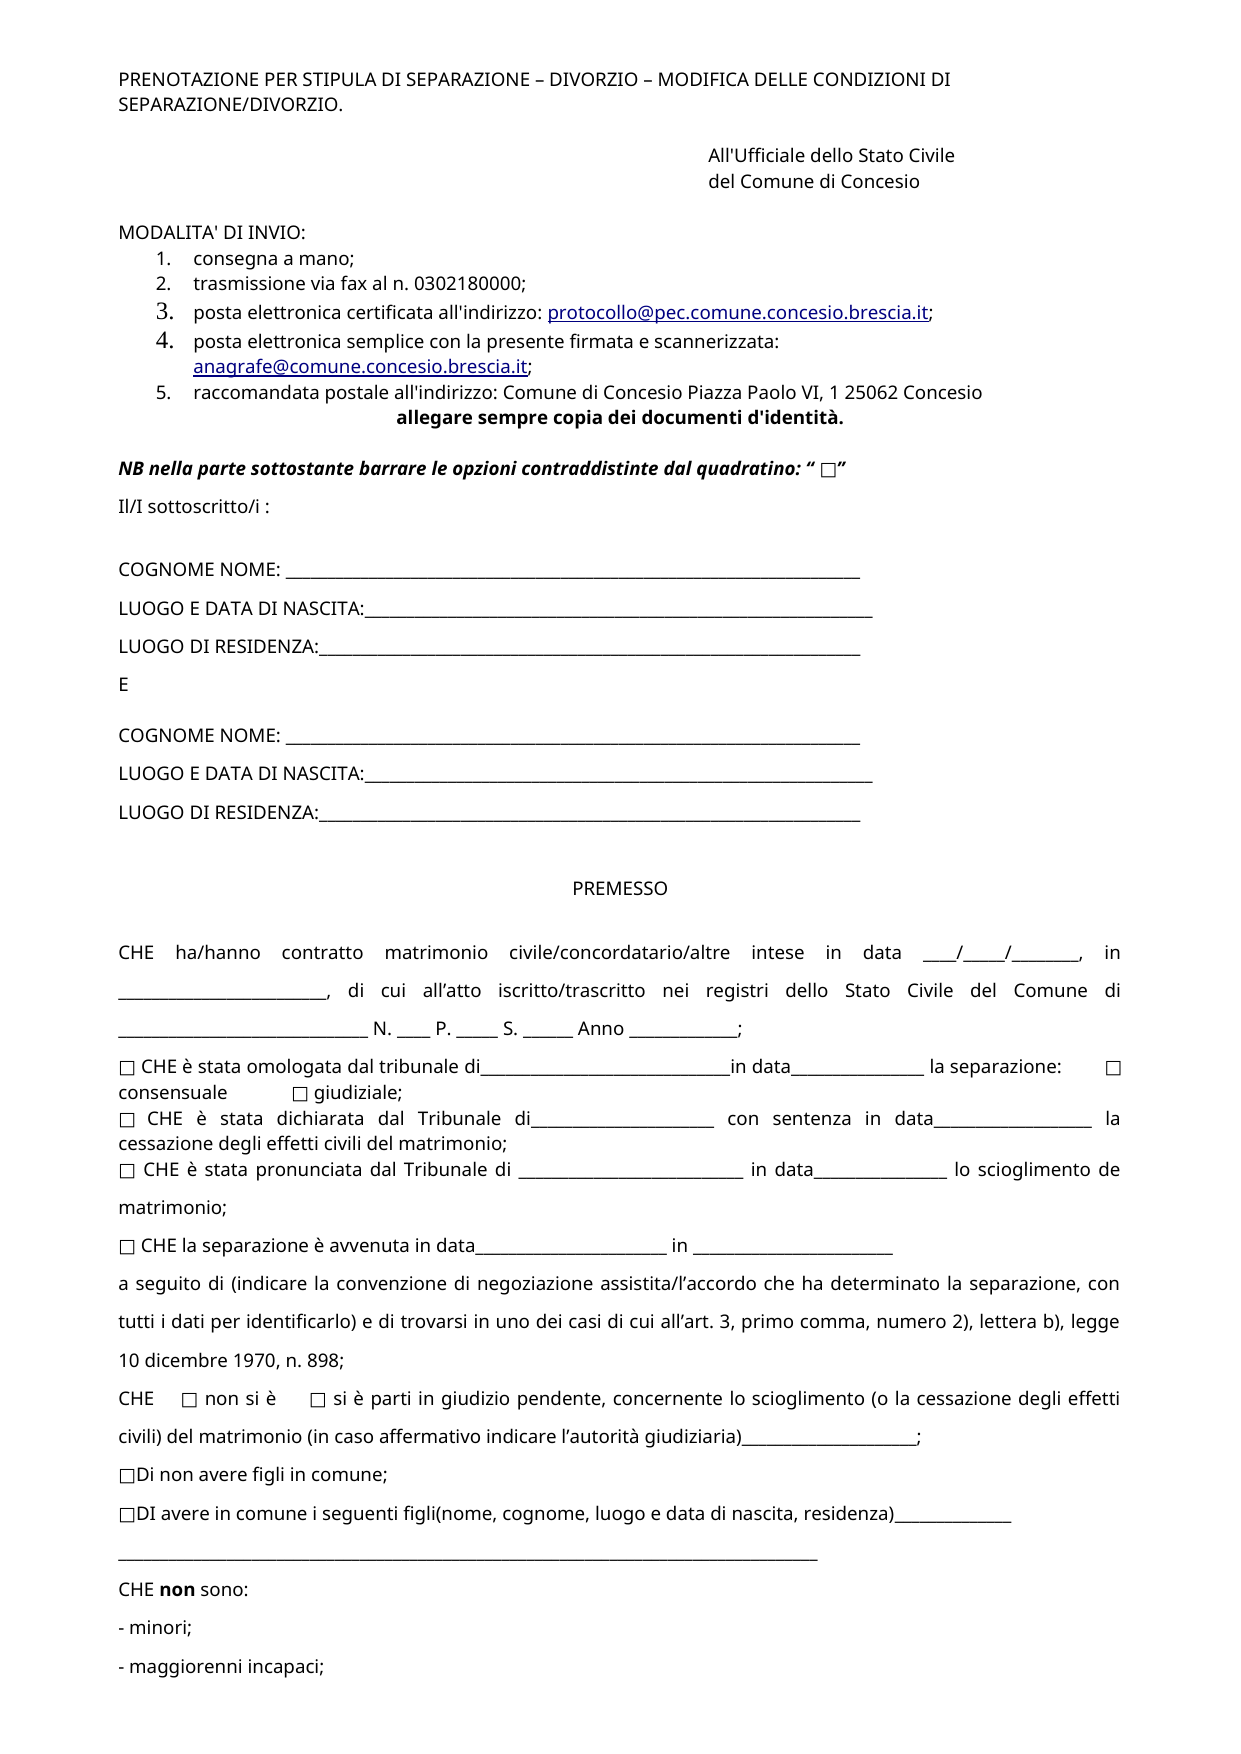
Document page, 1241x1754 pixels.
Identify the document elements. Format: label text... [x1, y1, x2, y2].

text - maggiorenni incapaci; [118, 1653, 1122, 1678]
text □Di non avere figli in comune; [118, 1462, 1122, 1487]
list trasmissione via fax al n. 0302180000; [156, 270, 1122, 296]
text del Comune di Concesio [118, 168, 1122, 194]
text LUOGO DI RESIDENZA:_________________________________________________________________ [118, 633, 1122, 659]
text □DI avere in comune i seguenti figli(nome, cognome, luogo e data di nascita, residenza)______________ [118, 1500, 1122, 1526]
text a seguito di (indicare la convenzione di negoziazione assistita/l’accordo che ha determinato la separazione, con tutti i dati per identificarlo) e di trovarsi in uno dei casi di cui all’art. 3, primo comma, numero 2), lettera b), legge 10 dicembre 1970, n. 898; [118, 1271, 1122, 1373]
text E [118, 671, 1122, 697]
text COGNOME NOME: _____________________________________________________________________ [118, 722, 1122, 748]
text PRENOTAZIONE PER STIPULA DI SEPARAZIONE – DIVORZIO – MODIFICA DELLE CONDIZIONI DI SEPARAZIONE/DIVORZIO. [118, 66, 1122, 117]
list posta elettronica certificata all'indirizzo: protocollo@pec.comune.concesio.brescia.it; [156, 296, 1122, 325]
text PREMESSO [118, 875, 1122, 901]
text LUOGO E DATA DI NASCITA:_____________________________________________________________ [118, 595, 1122, 621]
text □ CHE la separazione è avvenuta in data_______________________ in ________________________ [118, 1232, 1122, 1258]
text □ CHE è stata omologata dal tribunale di______________________________in data________________ la separazione: □ consensuale □ giudiziale; [118, 1054, 1122, 1105]
text - minori; [118, 1615, 1122, 1640]
text ____________________________________________________________________________________ [118, 1538, 1122, 1564]
text All'Ufficiale dello Stato Civile [118, 143, 1122, 168]
text COGNOME NOME: _____________________________________________________________________ [118, 557, 1122, 582]
text allegare sempre copia dei documenti d'identità. [118, 404, 1122, 430]
text Il/I sottoscritto/i : [118, 493, 1122, 518]
text MODALITA' DI INVIO: [118, 219, 1122, 245]
subtitle NB nella parte sottostante barrare le opzioni contraddistinte dal quadratino: “ □” [118, 455, 1122, 481]
list raccomandata postale all'indirizzo: Comune di Concesio Piazza Paolo VI, 1 25062 Concesio [156, 379, 1122, 404]
text CHE □ non si è □ si è parti in giudizio pendente, concernente lo scioglimento (o la cessazione degli effetti civili) del matrimonio (in caso affermativo indicare l’autorità giudiziaria)_____________________; [118, 1385, 1122, 1449]
text CHE non sono: [118, 1576, 1122, 1602]
text LUOGO E DATA DI NASCITA:_____________________________________________________________ [118, 761, 1122, 786]
text LUOGO DI RESIDENZA:_________________________________________________________________ [118, 799, 1122, 824]
list posta elettronica semplice con la presente firmata e scannerizzata: anagrafe@comune.concesio.brescia.it; [156, 325, 1122, 379]
text □ CHE è stata pronunciata dal Tribunale di ___________________________ in data________________ lo scioglimento de matrimonio; [118, 1156, 1122, 1220]
list consegna a mano; [156, 245, 1122, 270]
text CHE ha/hanno contratto matrimonio civile/concordatario/altre intese in data ____/_____/________, in _________________________, di cui all’atto iscritto/trascritto nei registri dello Stato Civile del Comune di ______________________________ N. ____ P. _____ S. ______ Anno _____________; [118, 939, 1122, 1041]
text □ CHE è stata dichiarata dal Tribunale di______________________ con sentenza in data___________________ la cessazione degli effetti civili del matrimonio; [118, 1105, 1122, 1156]
